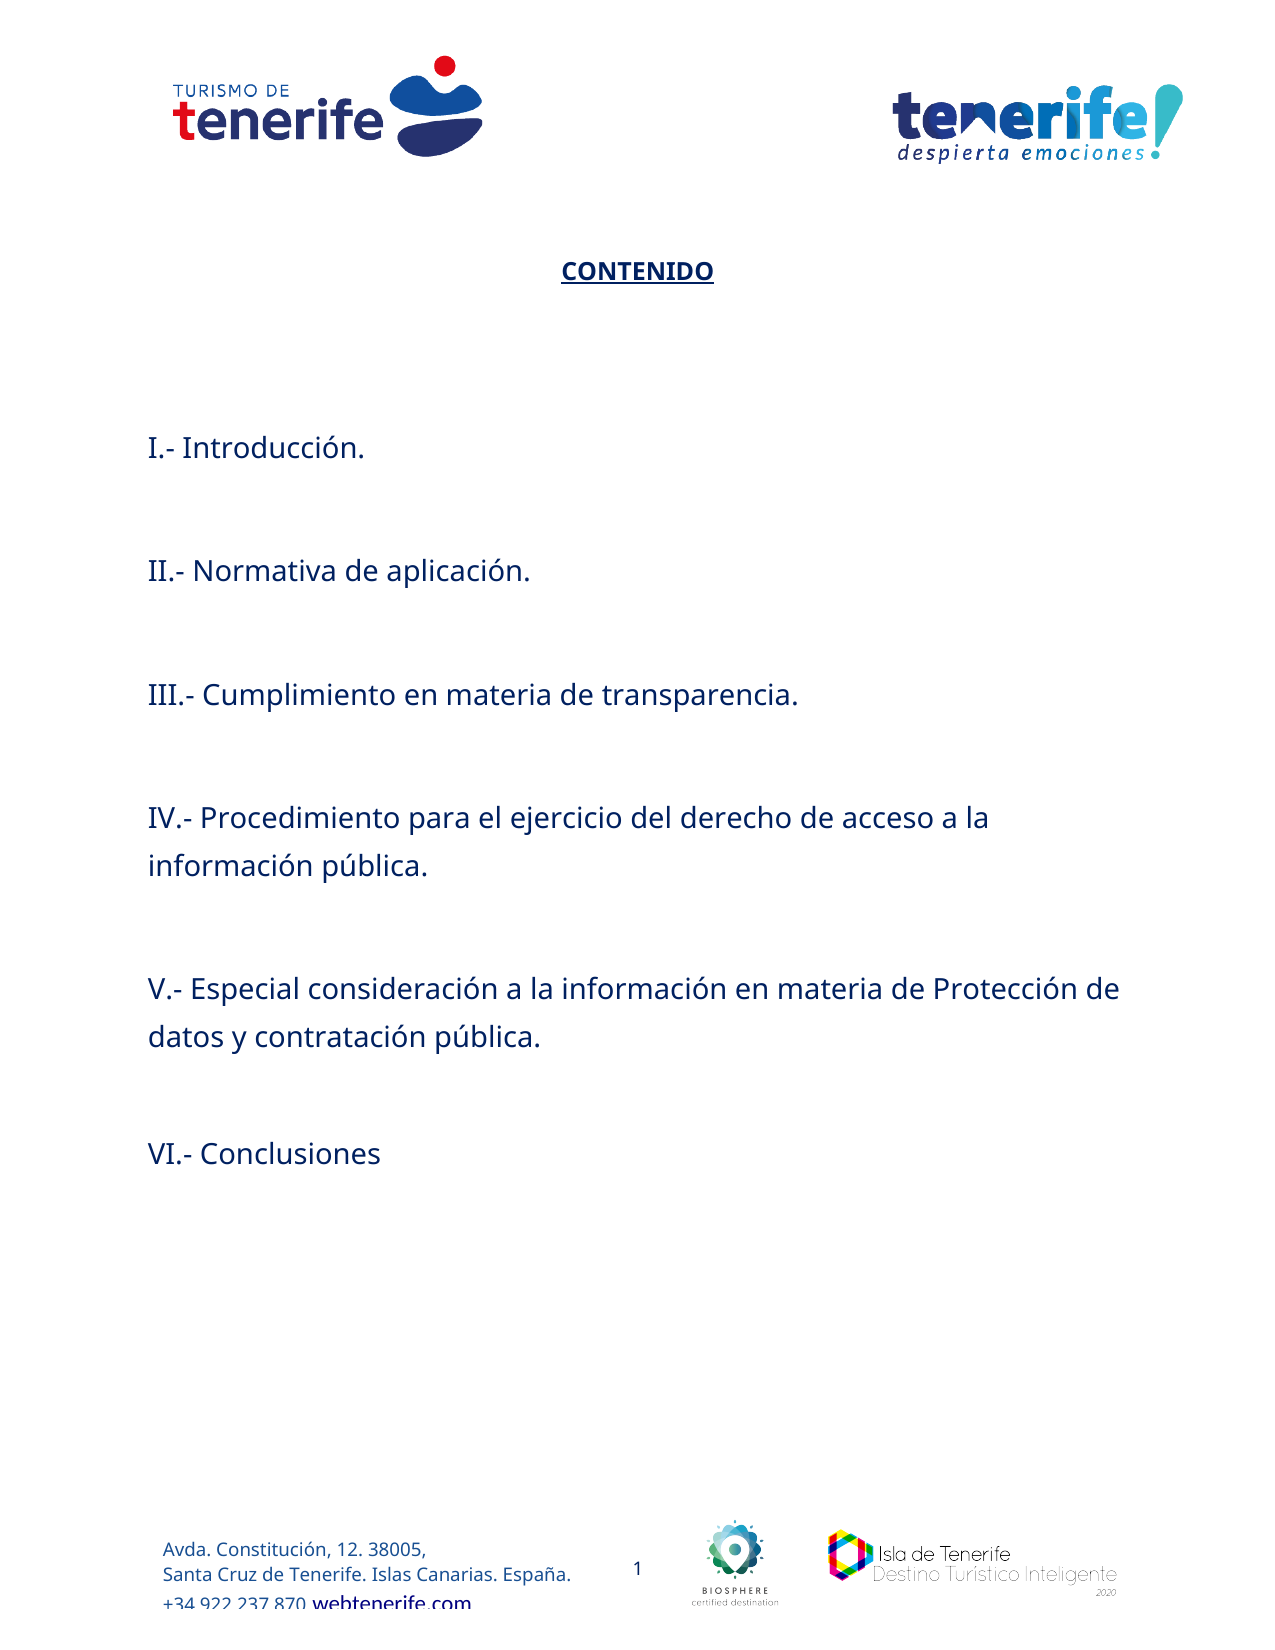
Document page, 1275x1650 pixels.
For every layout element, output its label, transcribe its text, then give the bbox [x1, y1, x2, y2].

subtitle II.- Normativa de aplicación. [148, 551, 1127, 590]
subtitle IV.- Procedimiento para el ejercicio del derecho de acceso a la información pública. [148, 797, 1127, 885]
subtitle III.- Cumplimiento en materia de transparencia. [148, 674, 1127, 714]
subtitle VI.- Conclusiones [148, 1133, 1127, 1173]
subtitle CONTENIDO [148, 253, 1127, 287]
subtitle I.- Introducción. [148, 427, 1127, 467]
subtitle V.- Especial consideración a la información en materia de Protección de datos y contratación pública. [148, 968, 1127, 1056]
